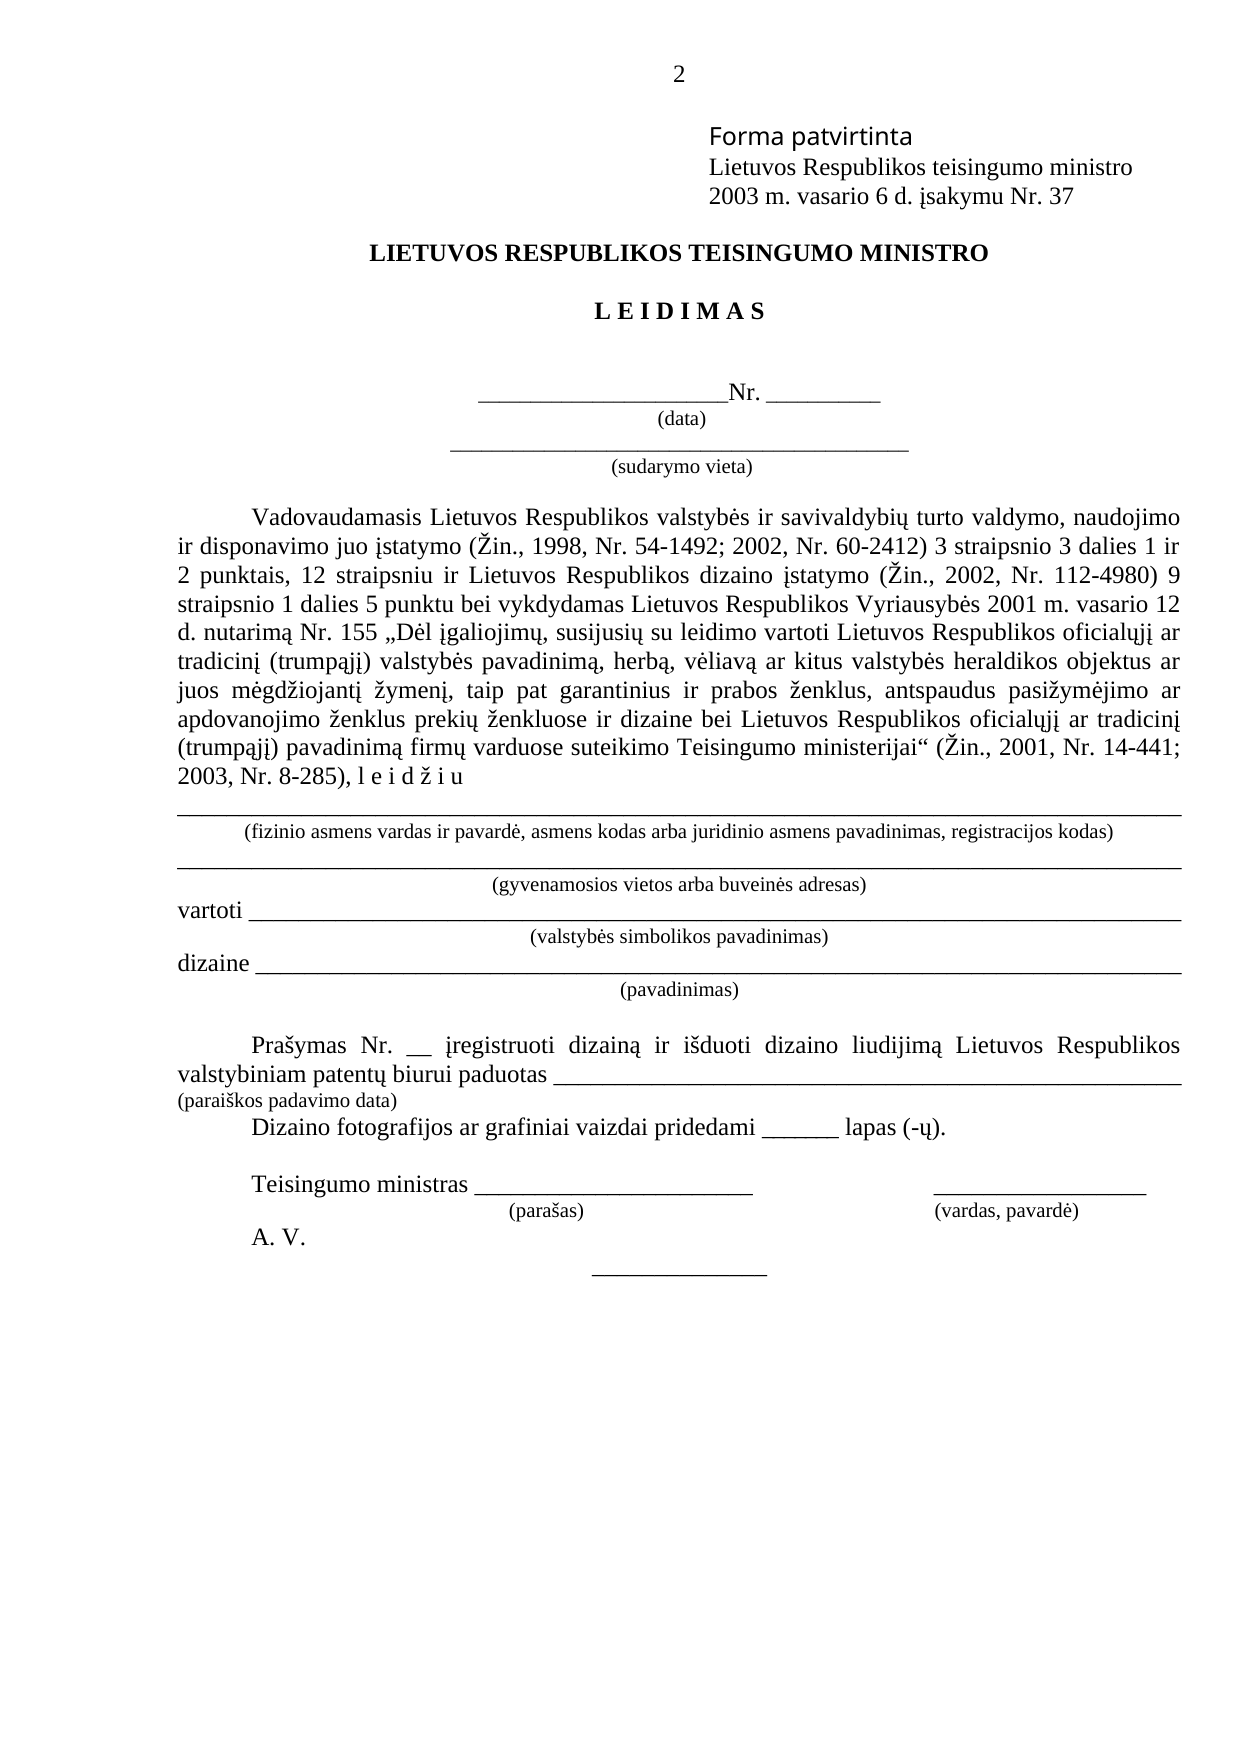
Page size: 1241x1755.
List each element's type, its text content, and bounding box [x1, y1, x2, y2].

text A. V. [177, 1222, 1181, 1251]
text Teisingumo ministras _________________ [177, 1169, 1181, 1198]
text 2003 m. vasario 6 d. įsakymu Nr. 37 [177, 181, 1181, 210]
text ______________ [177, 1251, 1181, 1279]
text LIETUVOS RESPUBLIKOS TEISINGUMO MINISTRO [177, 238, 1181, 267]
text (paraiškos padavimo data) [177, 1087, 1181, 1112]
text Forma patvirtinta [709, 118, 1181, 152]
text Prašymas Nr. __ įregistruoti dizainą ir išduoti dizaino liudijimą Lietuvos Respublikos valstybiniam patentų biurui paduotas [177, 1030, 1181, 1087]
text (gyvenamosios vietos arba buveinės adresas) [177, 872, 1181, 896]
text ____________________________________________ [177, 430, 1181, 454]
text Lietuvos Respublikos teisingumo ministro [177, 152, 1181, 181]
text (parašas) (vardas, pavardė) [177, 1198, 1181, 1222]
text Dizaino fotografijos ar grafiniai vaizdai pridedami lapas (-ų). [177, 1112, 1181, 1140]
text (valstybės simbolikos pavadinimas) [177, 924, 1181, 948]
text (pavadinimas) [177, 977, 1181, 1001]
text (data) [177, 406, 1181, 430]
text (sudarymo vieta) [177, 454, 1181, 478]
text vartoti [177, 896, 1181, 924]
text L E I D I M A S [177, 296, 1181, 325]
text Vadovaudamasis Lietuvos Respublikos valstybės ir savivaldybių turto valdymo, naudojimo ir disponavimo juo įstatymo (Žin., 1998, Nr. 54-1492; 2002, Nr. 60-2412) 3 straipsnio 3 dalies 1 ir 2 punktais, 12 straipsniu ir Lietuvos Respublikos dizaino įstatymo (Žin., 2002, Nr. 112-4980) 9 straipsnio 1 dalies 5 punktu bei vykdydamas Lietuvos Respublikos Vyriausybės 2001 m. vasario 12 d. nutarimą Nr. 155 „Dėl įgaliojimų, susijusių su leidimo vartoti Lietuvos Respublikos oficialųjį ar tradicinį (trumpąjį) valstybės pavadinimą, herbą, vėliavą ar kitus valstybės heraldikos objektus ar juos mėgdžiojantį žymenį, taip pat garantinius ir prabos ženklus, antspaudus pasižymėjimo ar apdovanojimo ženklus prekių ženkluose ir dizaine bei Lietuvos Respublikos oficialųjį ar tradicinį (trumpąjį) pavadinimą firmų varduose suteikimo Teisingumo ministerijai“ (Žin., 2001, Nr. 14-441; 2003, Nr. 8-285), leidžiu [177, 502, 1181, 790]
text (fizinio asmens vardas ir pavardė, asmens kodas arba juridinio asmens pavadinimas, registracijos kodas) [177, 819, 1181, 843]
text dizaine [177, 948, 1181, 977]
text ________________________Nr. ___________ [177, 377, 1181, 406]
